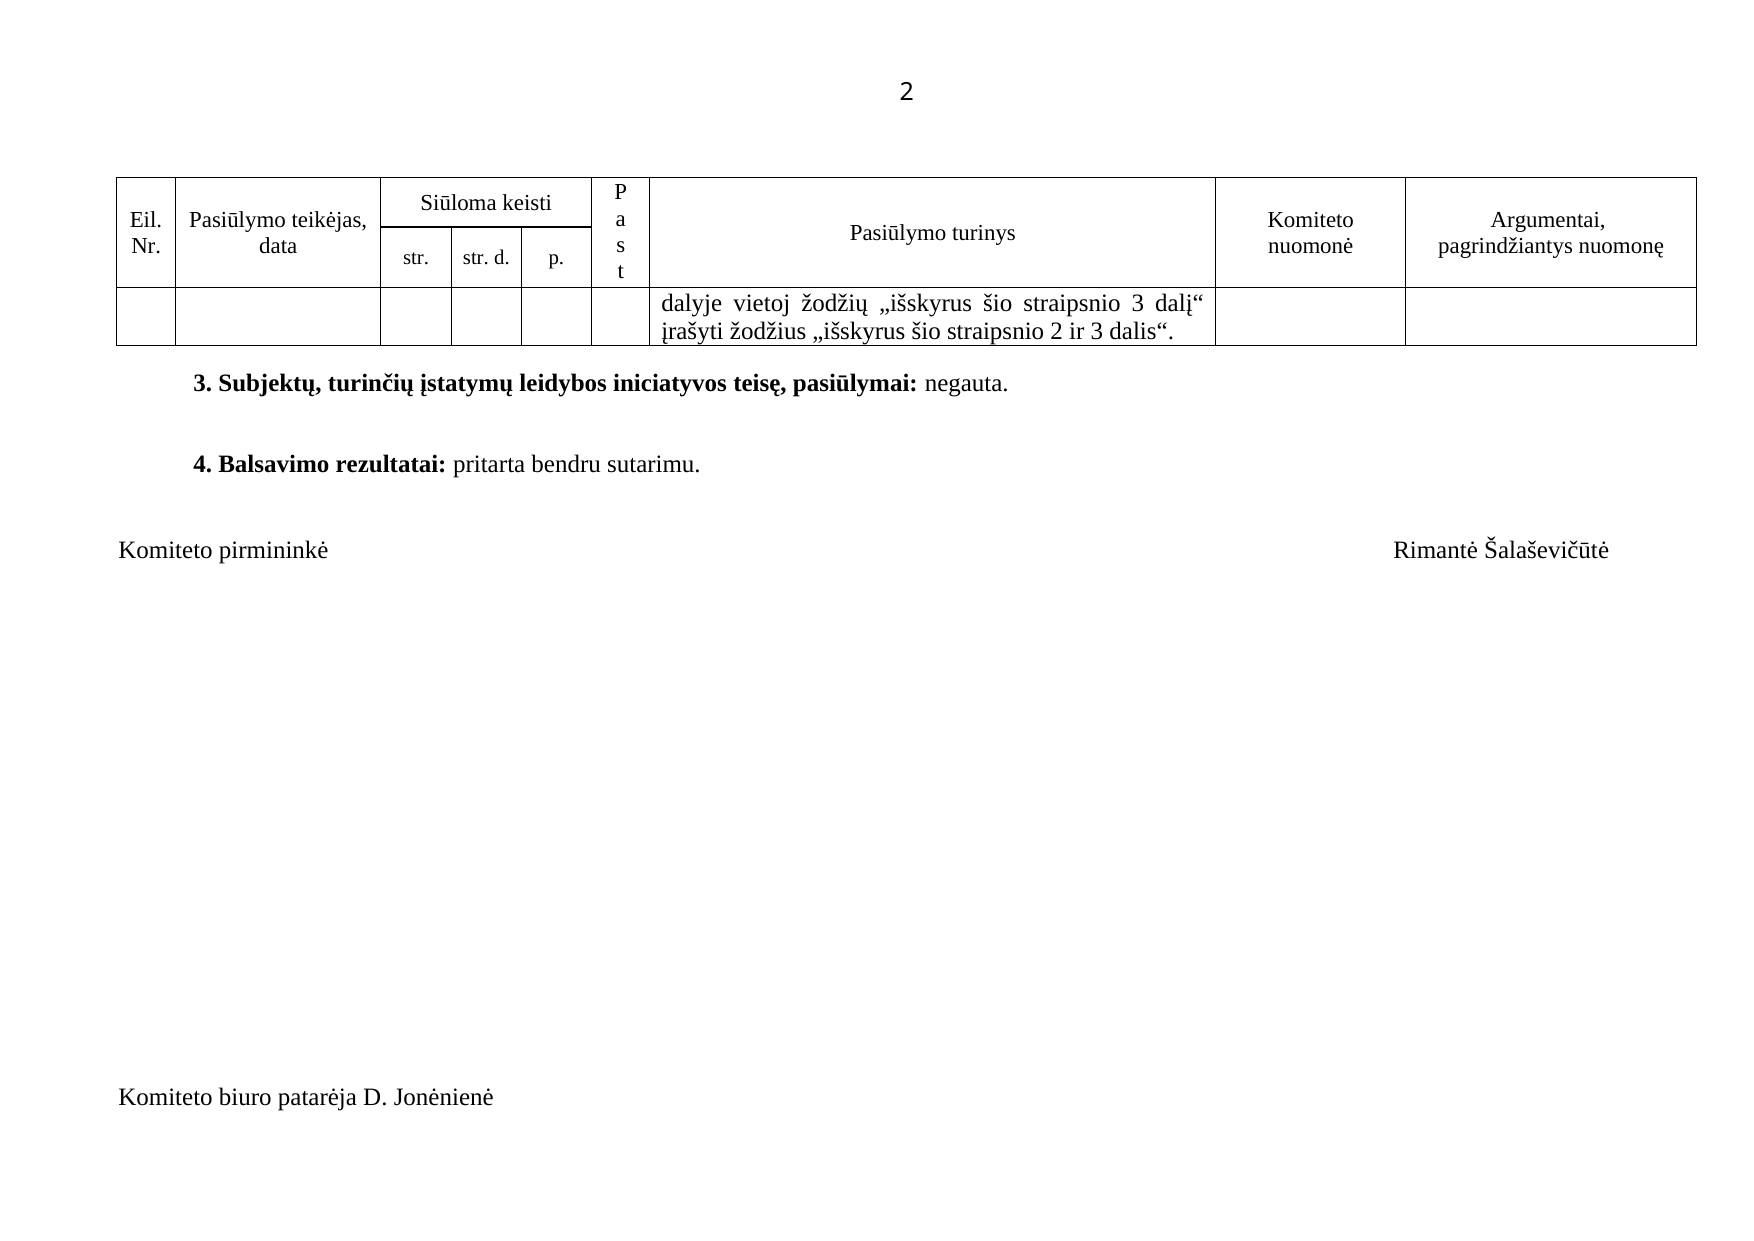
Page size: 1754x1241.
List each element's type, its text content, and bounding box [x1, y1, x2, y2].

table_cell dalyje vietoj žodžių „išskyrus šio straipsnio 3 dalį“ įrašyti žodžius „išskyrus šio straipsnio 2 ir 3 dalis“. [650, 288, 1215, 345]
table_cell str. d. [452, 228, 521, 287]
table_header Komiteto nuomonė [1216, 178, 1405, 287]
table_cell [117, 288, 175, 345]
text 3. Subjektų, turinčių įstatymų leidybos iniciatyvos teisę, pasiūlymai: negauta. [118, 368, 1695, 397]
table_cell [522, 288, 591, 345]
table_header Eil. Nr. [117, 178, 175, 287]
table_cell [1406, 288, 1696, 345]
table_cell [381, 288, 451, 345]
table_cell [592, 288, 649, 345]
text Komiteto pirmininkė Rimantė Šalaševičūtė [118, 536, 1695, 593]
table_header Pasiūlymo turinys [650, 178, 1215, 287]
table_header Pastabos [592, 178, 649, 287]
table_cell [1216, 288, 1405, 345]
table_cell p. [522, 228, 591, 287]
text Komiteto biuro patarėja D. Jonėnienė [118, 1082, 1695, 1111]
table_header Pasiūlymo teikėjas, data [176, 178, 380, 287]
table_cell [452, 288, 521, 345]
table_cell str. [381, 228, 451, 287]
table_header Siūloma keisti [381, 178, 591, 226]
table_header Argumentai, pagrindžiantys nuomonę [1406, 178, 1696, 287]
table_cell [176, 288, 380, 345]
text 4. Balsavimo rezultatai: pritarta bendru sutarimu. [118, 449, 1695, 478]
